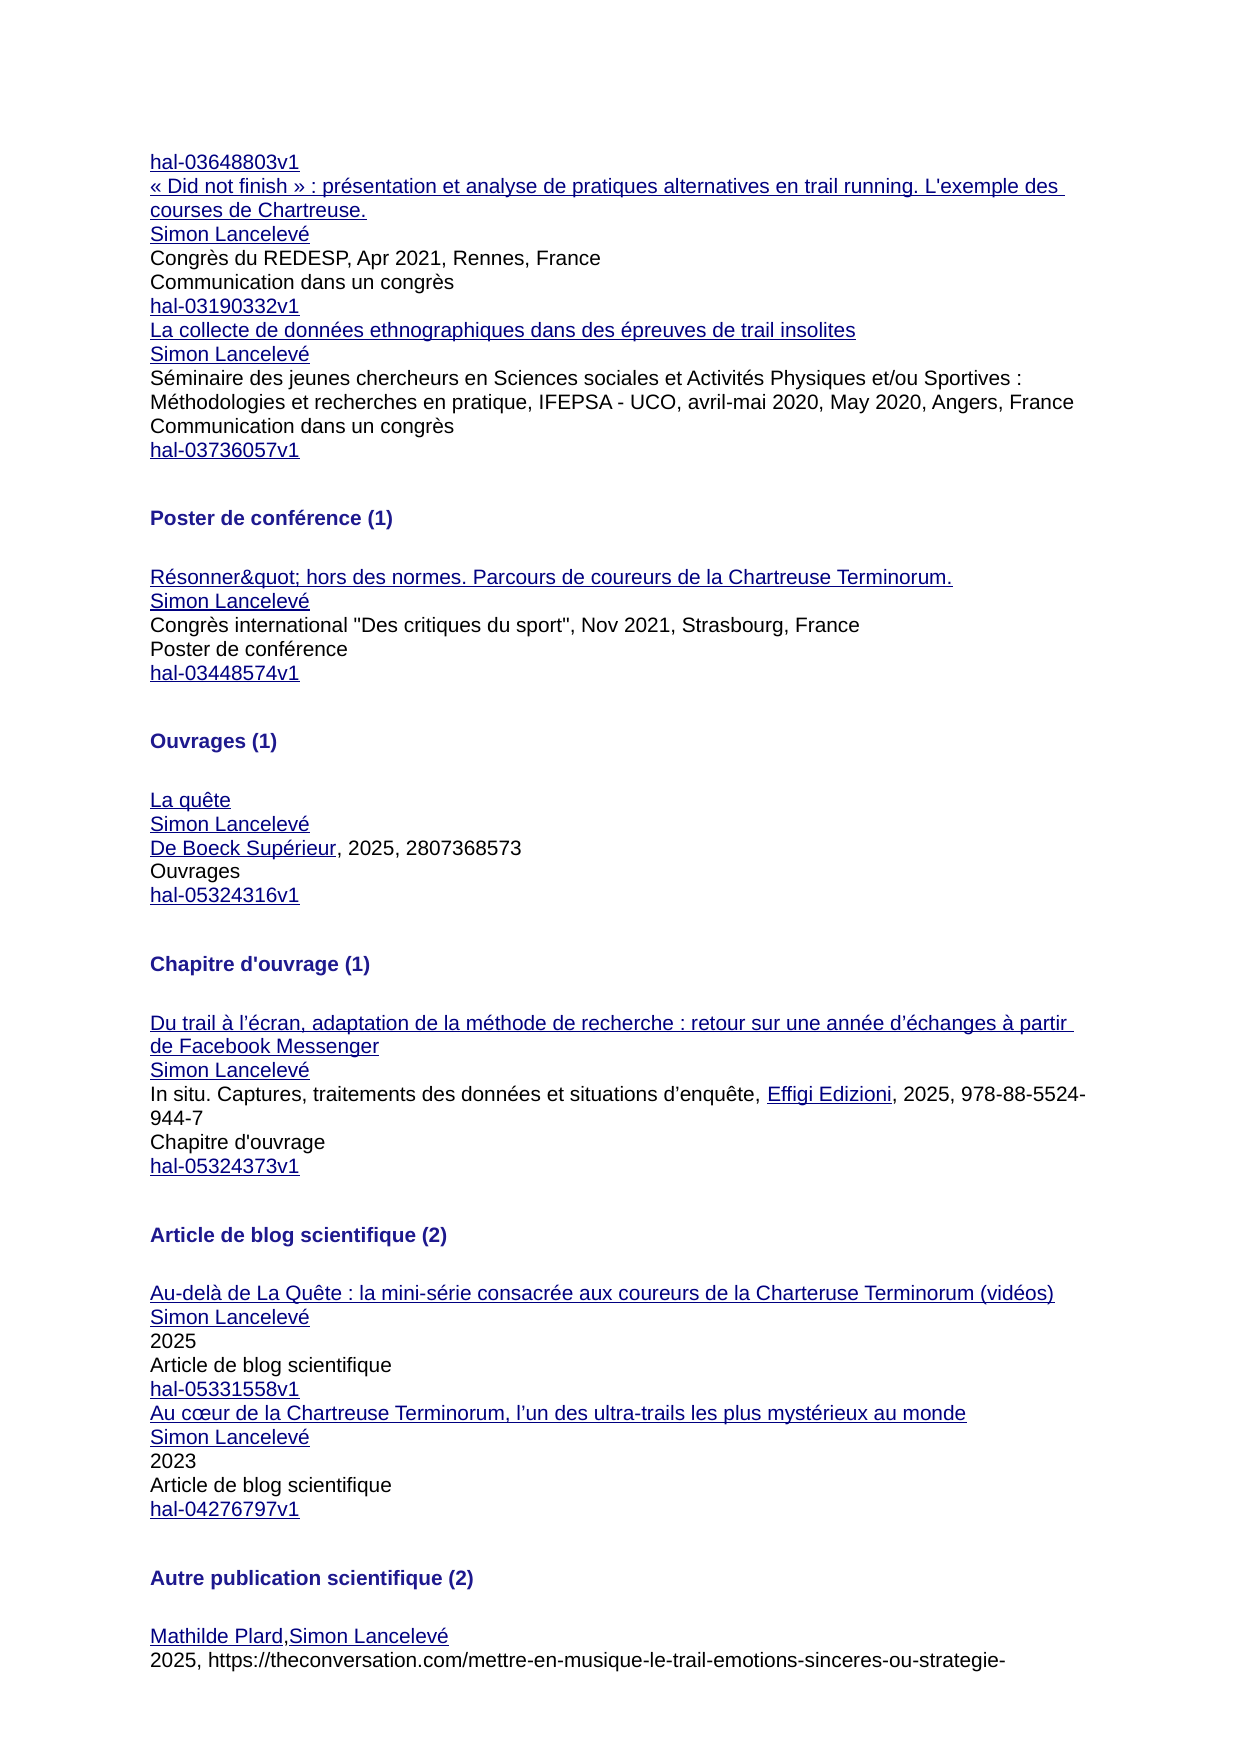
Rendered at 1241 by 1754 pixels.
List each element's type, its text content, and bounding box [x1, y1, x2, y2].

table_header Mettre en musique le trail : émotions sincères ou stratégie d’enchantement marchand ? Mathilde Plard,Simon Lancelevé 2025, https://theconversation.com/mettre-en-musique-le-trail-emotions-sinceres-ou-strategie-denchantement-marchand-256708 Autre publication scientifique hal-05114847v1 [150, 1624, 1090, 1672]
table_header La quête Simon Lancelevé De Boeck Supérieur, 2025, 2807368573 Ouvrages hal-05324316v1 [150, 788, 1090, 907]
table_cell La collecte de données ethnographiques dans des épreuves de trail insolites Simon Lancelevé Séminaire des jeunes chercheurs en Sciences sociales et Activités Physiques et/ou Sportives : Méthodologies et recherches en pratique, IFEPSA - UCO, avril-mai 2020, May 2020, Angers, France Communication dans un congrès hal-03736057v1 [150, 318, 1090, 461]
table_cell « Did not finish » : présentation et analyse de pratiques alternatives en trail running. L'exemple des courses de Chartreuse. Simon Lancelevé Congrès du REDESP, Apr 2021, Rennes, France Communication dans un congrès hal-03190332v1 [150, 174, 1090, 318]
subtitle Chapitre d'ouvrage (1) [150, 952, 1090, 976]
subtitle Autre publication scientifique (2) [150, 1566, 1090, 1589]
table_cell hal-03648803v1 [150, 150, 1090, 174]
table_header Du trail à l’écran, adaptation de la méthode de recherche : retour sur une année d’échanges à partir de Facebook Messenger Simon Lancelevé In situ. Captures, traitements des données et situations d’enquête, Effigi Edizioni, 2025, 978-88-5524-944-7 Chapitre d'ouvrage hal-05324373v1 [150, 1010, 1090, 1178]
subtitle Ouvrages (1) [150, 729, 1090, 753]
table_cell Au cœur de la Chartreuse Terminorum, l’un des ultra-trails les plus mystérieux au monde Simon Lancelevé 2023 Article de blog scientifique hal-04276797v1 [150, 1401, 1090, 1521]
subtitle Poster de conférence (1) [150, 506, 1090, 530]
table_header Au-delà de La Quête : la mini-série consacrée aux coureurs de la Charteruse Terminorum (vidéos) Simon Lancelevé 2025 Article de blog scientifique hal-05331558v1 [150, 1281, 1090, 1401]
subtitle Article de blog scientifique (2) [150, 1223, 1090, 1247]
table_header Résonner&quot; hors des normes. Parcours de coureurs de la Chartreuse Terminorum. Simon Lancelevé Congrès international "Des critiques du sport", Nov 2021, Strasbourg, France Poster de conférence hal-03448574v1 [150, 565, 1090, 684]
